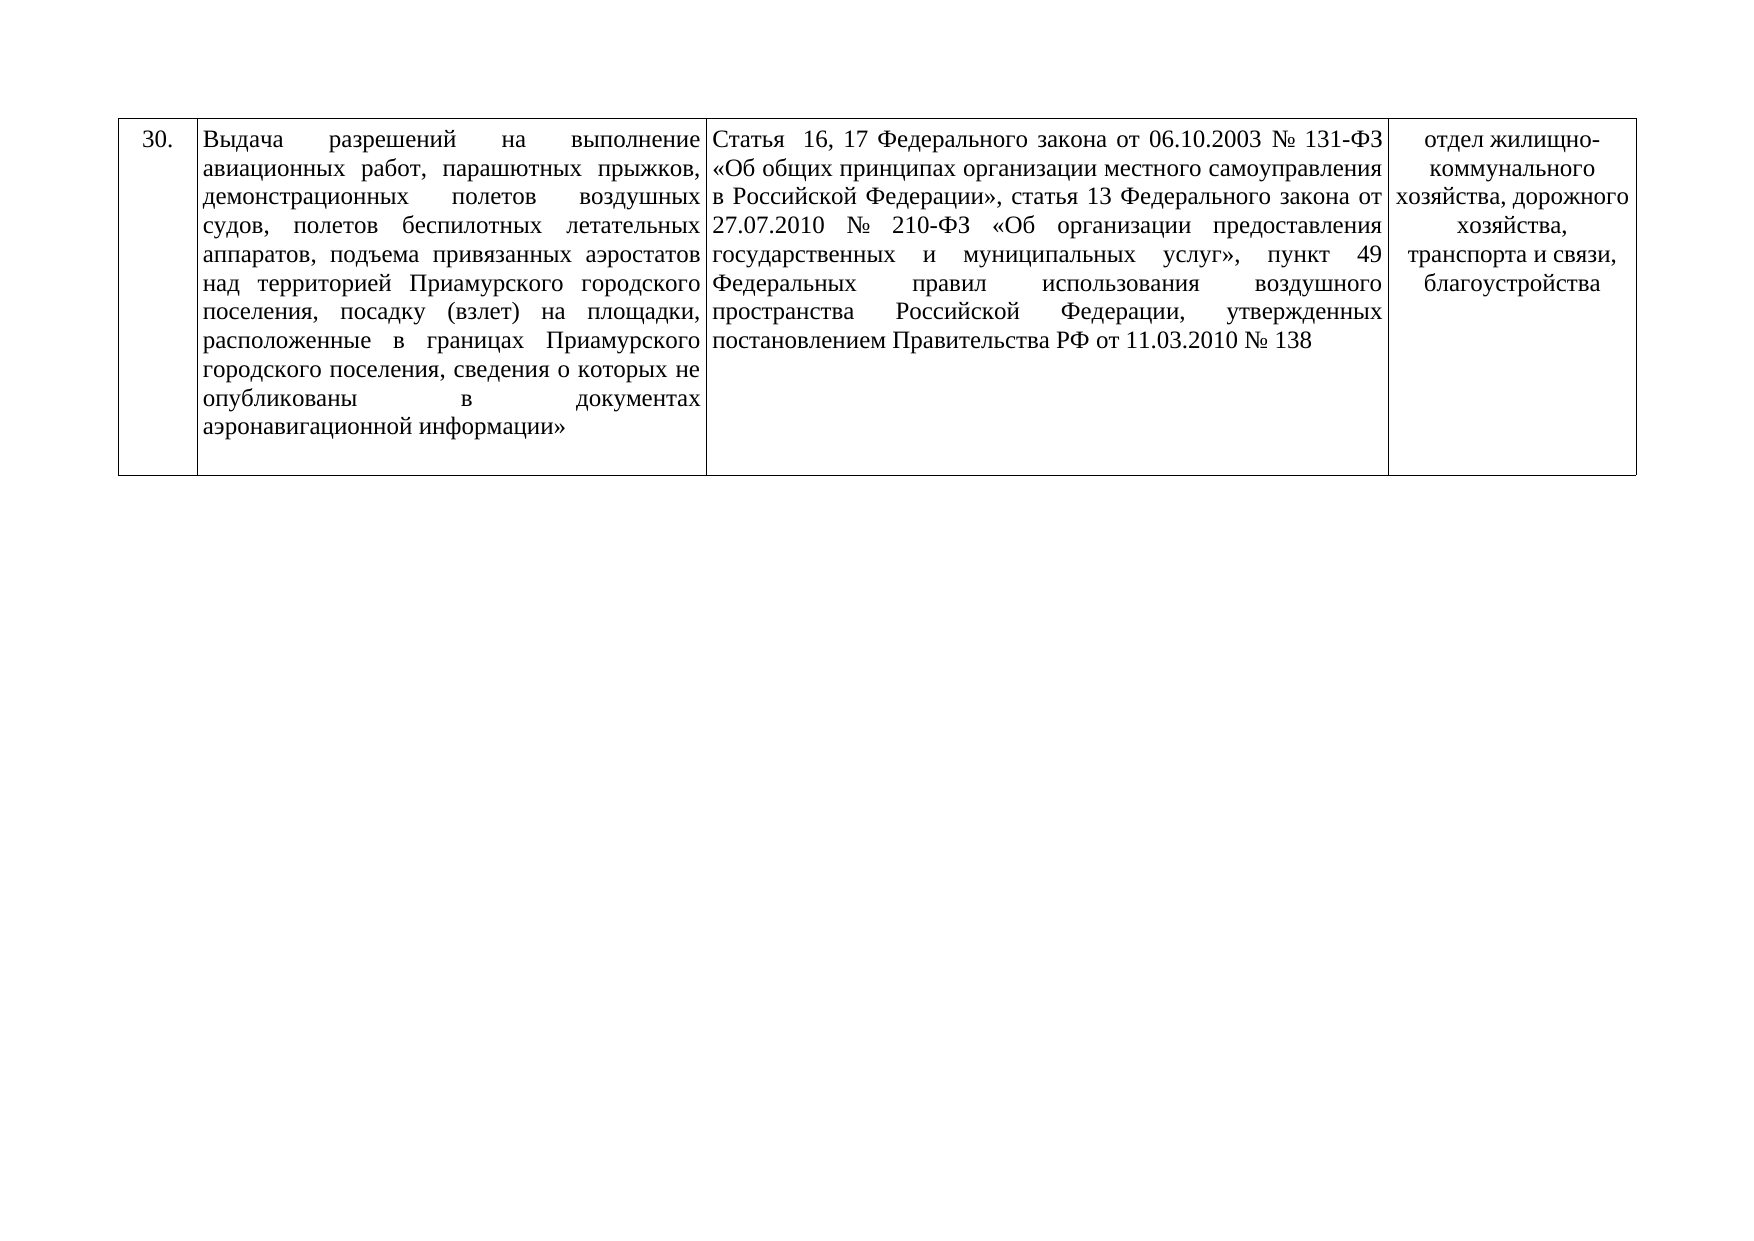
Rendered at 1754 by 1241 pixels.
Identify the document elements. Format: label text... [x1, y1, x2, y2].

table_cell Статья 16, 17 Федерального закона от 06.10.2003 № 131-ФЗ «Об общих принципах организации местного самоуправления в Российской Федерации», статья 13 Федерального закона от 27.07.2010 № 210-ФЗ «Об организации предоставления государственных и муниципальных услуг», пункт 49 Федеральных правил использования воздушного пространства Российской Федерации, утвержденных постановлением Правительства РФ от 11.03.2010 № 138 [707, 119, 1388, 475]
table_cell Выдача разрешений на выполнение авиационных работ, парашютных прыжков, демонстрационных полетов воздушных судов, полетов беспилотных летательных аппаратов, подъема привязанных аэростатов над территорией Приамурского городского поселения, посадку (взлет) на площадки, расположенные в границах Приамурского городского поселения, сведения о которых не опубликованы в документах аэронавигационной информации» [198, 119, 706, 475]
table_cell 30. [119, 119, 197, 475]
table_cell отдел жилищно-коммунального хозяйства, дорожного хозяйства, транспорта и связи, благоустройства [1389, 119, 1636, 475]
